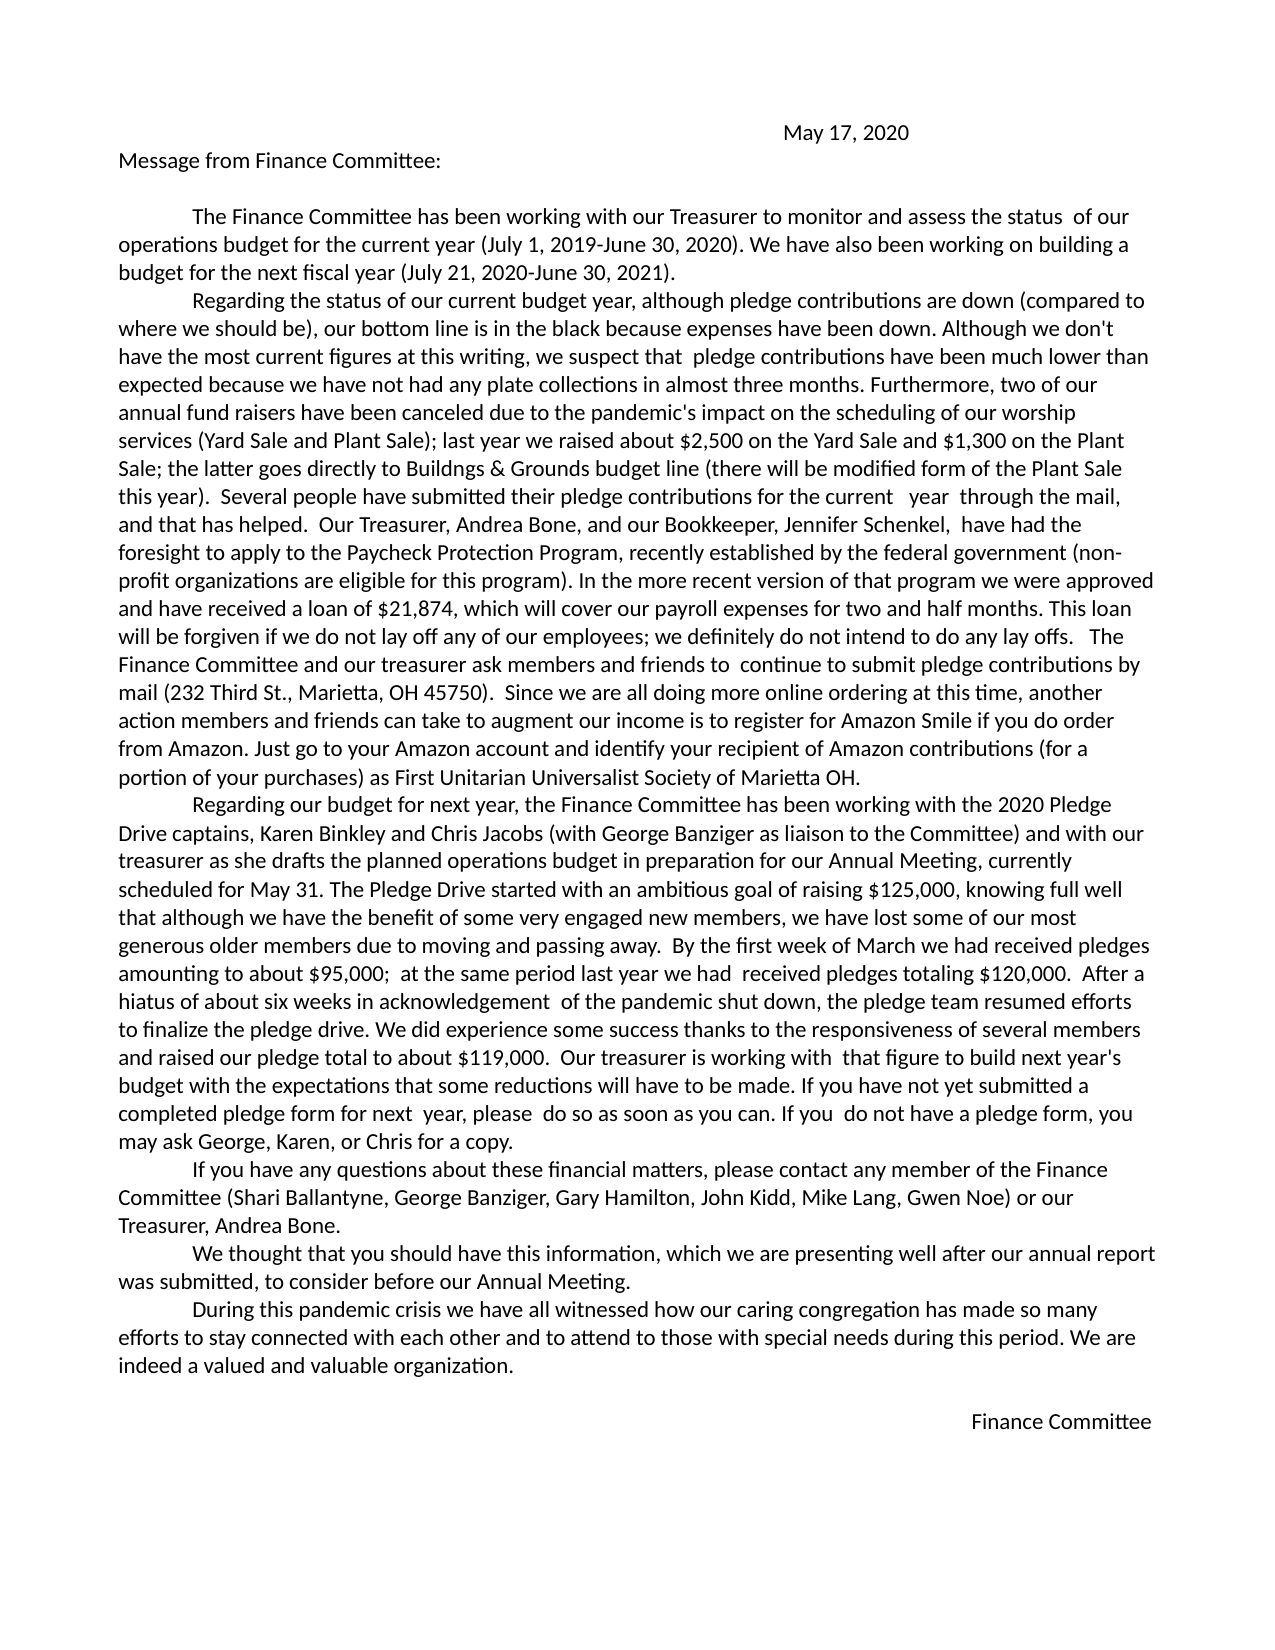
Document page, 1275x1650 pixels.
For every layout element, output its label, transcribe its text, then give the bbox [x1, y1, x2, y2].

text Regarding the status of our current budget year, although pledge contributions are down (compared to where we should be), our bottom line is in the black because expenses have been down. Although we don't have the most current figures at this writing, we suspect that pledge contributions have been much lower than expected because we have not had any plate collections in almost three months. Furthermore, two of our annual fund raisers have been canceled due to the pandemic's impact on the scheduling of our worship services (Yard Sale and Plant Sale); last year we raised about $2,500 on the Yard Sale and $1,300 on the Plant Sale; the latter goes directly to Buildngs & Grounds budget line (there will be modified form of the Plant Sale this year). Several people have submitted their pledge contributions for the current year through the mail, and that has helped. Our Treasurer, Andrea Bone, and our Bookkeeper, Jennifer Schenkel, have had the foresight to apply to the Paycheck Protection Program, recently established by the federal government (non-profit organizations are eligible for this program). In the more recent version of that program we were approved and have received a loan of $21,874, which will cover our payroll expenses for two and half months. This loan will be forgiven if we do not lay off any of our employees; we definitely do not intend to do any lay offs. The Finance Committee and our treasurer ask members and friends to continue to submit pledge contributions by mail (232 Third St., Marietta, OH 45750). Since we are all doing more online ordering at this time, another action members and friends can take to augment our income is to register for Amazon Smile if you do order from Amazon. Just go to your Amazon account and identify your recipient of Amazon contributions (for a portion of your purchases) as First Unitarian Universalist Society of Marietta OH. [118, 286, 1157, 791]
text Message from Finance Committee: [118, 146, 1157, 174]
text Finance Committee [118, 1407, 1157, 1435]
text We thought that you should have this information, which we are presenting well after our annual report was submitted, to consider before our Annual Meeting. [118, 1239, 1157, 1295]
text During this pandemic crisis we have all witnessed how our caring congregation has made so many efforts to stay connected with each other and to attend to those with special needs during this period. We are indeed a valued and valuable organization. [118, 1295, 1157, 1379]
text May 17, 2020 [118, 118, 1157, 146]
text The Finance Committee has been working with our Treasurer to monitor and assess the status of our operations budget for the current year (July 1, 2019-June 30, 2020). We have also been working on building a budget for the next fiscal year (July 21, 2020-June 30, 2021). [118, 202, 1157, 286]
text If you have any questions about these financial matters, please contact any member of the Finance Committee (Shari Ballantyne, George Banziger, Gary Hamilton, John Kidd, Mike Lang, Gwen Noe) or our Treasurer, Andrea Bone. [118, 1155, 1157, 1239]
text Regarding our budget for next year, the Finance Committee has been working with the 2020 Pledge Drive captains, Karen Binkley and Chris Jacobs (with George Banziger as liaison to the Committee) and with our treasurer as she drafts the planned operations budget in preparation for our Annual Meeting, currently scheduled for May 31. The Pledge Drive started with an ambitious goal of raising $125,000, knowing full well that although we have the benefit of some very engaged new members, we have lost some of our most generous older members due to moving and passing away. By the first week of March we had received pledges amounting to about $95,000; at the same period last year we had received pledges totaling $120,000. After a hiatus of about six weeks in acknowledgement of the pandemic shut down, the pledge team resumed efforts to finalize the pledge drive. We did experience some success thanks to the responsiveness of several members and raised our pledge total to about $119,000. Our treasurer is working with that figure to build next year's budget with the expectations that some reductions will have to be made. If you have not yet submitted a completed pledge form for next year, please do so as soon as you can. If you do not have a pledge form, you may ask George, Karen, or Chris for a copy. [118, 791, 1157, 1155]
